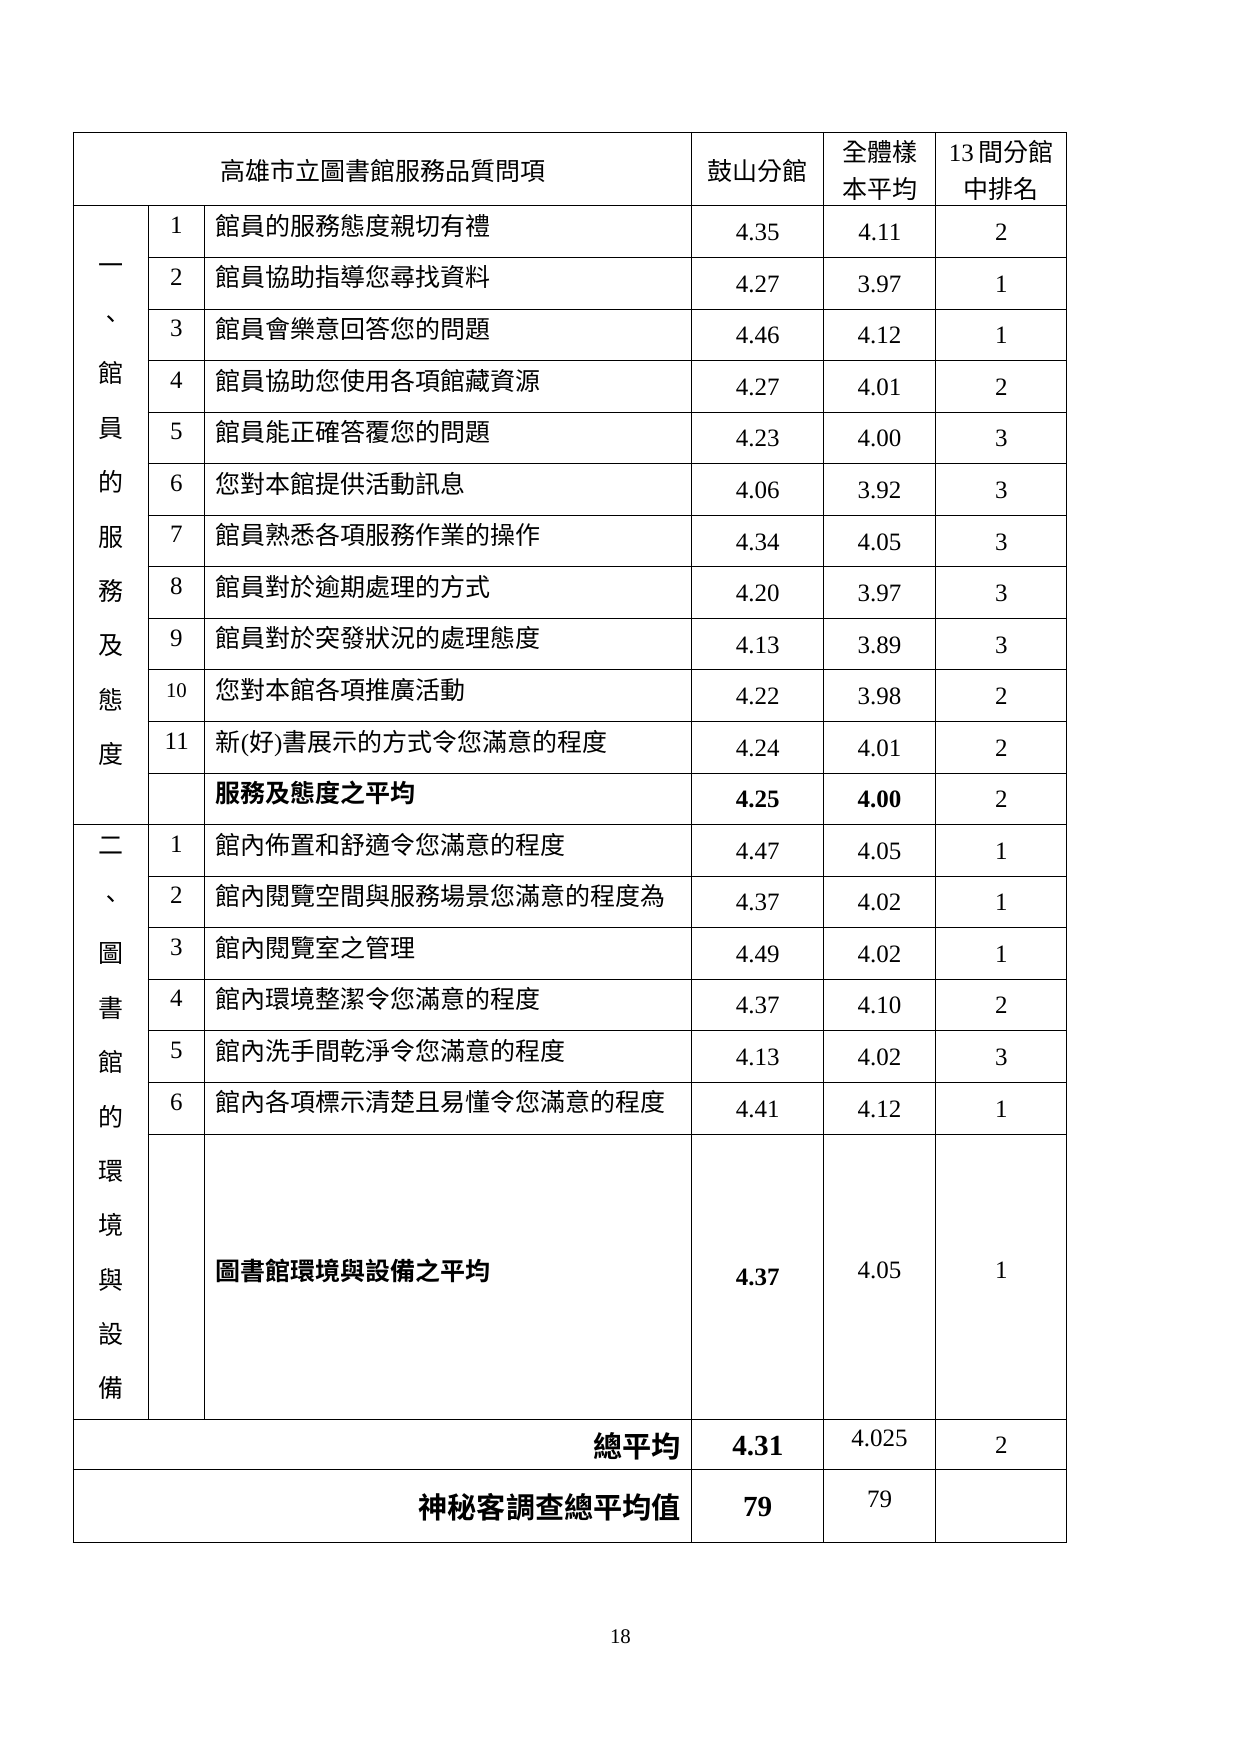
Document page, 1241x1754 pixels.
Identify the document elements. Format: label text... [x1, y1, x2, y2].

table_cell 8 [149, 567, 204, 618]
table_cell 館內環境整潔令您滿意的程度 [205, 980, 691, 1030]
table_cell 一、館員的服務及態度 [74, 206, 148, 824]
table_cell [149, 1135, 204, 1419]
table_cell 4.06 [692, 464, 823, 515]
table_cell 4.05 [824, 1135, 935, 1419]
table_cell 4.27 [692, 361, 823, 412]
table_cell 3 [936, 464, 1066, 515]
table_header 全體樣本平均 [824, 133, 935, 205]
table_cell 4.025 [824, 1420, 935, 1469]
table_cell 4.01 [824, 361, 935, 412]
table_cell 4.47 [692, 825, 823, 876]
table_cell [936, 1470, 1066, 1542]
table_cell 館員的服務態度親切有禮 [205, 206, 691, 257]
table_cell 2 [936, 1420, 1066, 1469]
table_cell 3.97 [824, 258, 935, 308]
table_cell 館員協助您使用各項館藏資源 [205, 361, 691, 412]
table_cell 1 [936, 258, 1066, 308]
table_cell 11 [149, 722, 204, 772]
table_cell 3.89 [824, 619, 935, 669]
table_cell 79 [824, 1470, 935, 1542]
table_cell 3 [936, 619, 1066, 669]
table_cell 4.31 [692, 1420, 823, 1469]
table_header 高雄市立圖書館服務品質問項 [74, 133, 691, 205]
table_cell 4.49 [692, 928, 823, 979]
table_cell 2 [936, 206, 1066, 257]
table_cell 6 [149, 464, 204, 515]
table_cell 4.22 [692, 670, 823, 721]
table_header 13間分館中排名 [936, 133, 1066, 205]
table_cell 4.41 [692, 1083, 823, 1133]
table_cell 3.97 [824, 567, 935, 618]
table_cell 79 [692, 1470, 823, 1542]
table_cell 4.20 [692, 567, 823, 618]
table_cell 4.25 [692, 774, 823, 824]
table_cell 5 [149, 1031, 204, 1082]
table_cell 4.10 [824, 980, 935, 1030]
table_cell 4.01 [824, 722, 935, 772]
table_cell 4.27 [692, 258, 823, 308]
table_cell 4.02 [824, 928, 935, 979]
table_cell 2 [936, 722, 1066, 772]
table_cell 新(好)書展示的方式令您滿意的程度 [205, 722, 691, 772]
table_cell 您對本館各項推廣活動 [205, 670, 691, 721]
table_cell 館員對於突發狀況的處理態度 [205, 619, 691, 669]
table_cell 2 [936, 670, 1066, 721]
table_cell 2 [149, 258, 204, 308]
table_cell 4.02 [824, 877, 935, 927]
table_cell 2 [936, 361, 1066, 412]
table_cell 4.12 [824, 1083, 935, 1133]
table_cell 1 [149, 825, 204, 876]
table_cell 3.98 [824, 670, 935, 721]
table_cell 4.02 [824, 1031, 935, 1082]
table_cell 3 [936, 567, 1066, 618]
table_cell 館員熟悉各項服務作業的操作 [205, 516, 691, 566]
table_cell 館內閱覽空間與服務場景您滿意的程度為 [205, 877, 691, 927]
table_cell 總平均 [74, 1420, 691, 1469]
table_cell 館內各項標示清楚且易懂令您滿意的程度 [205, 1083, 691, 1133]
table_cell 二、圖書館的環境與設備 [74, 825, 148, 1419]
table_cell 4.37 [692, 1135, 823, 1419]
table_cell 4.12 [824, 310, 935, 360]
table_cell 1 [149, 206, 204, 257]
table_cell 館內閱覽室之管理 [205, 928, 691, 979]
table_cell 圖書館環境與設備之平均 [205, 1135, 691, 1419]
table_cell 館內洗手間乾淨令您滿意的程度 [205, 1031, 691, 1082]
table_cell 3 [149, 310, 204, 360]
table_cell 2 [936, 980, 1066, 1030]
table_cell 7 [149, 516, 204, 566]
table_cell 5 [149, 413, 204, 463]
table_cell 館員會樂意回答您的問題 [205, 310, 691, 360]
table_header 鼓山分館 [692, 133, 823, 205]
table_cell 神秘客調查總平均值 [74, 1470, 691, 1542]
table_cell 館內佈置和舒適令您滿意的程度 [205, 825, 691, 876]
table_cell 4.13 [692, 1031, 823, 1082]
table_cell [149, 774, 204, 824]
table_cell 1 [936, 928, 1066, 979]
table_cell 4 [149, 361, 204, 412]
table_cell 4.11 [824, 206, 935, 257]
table_cell 6 [149, 1083, 204, 1133]
table_cell 館員協助指導您尋找資料 [205, 258, 691, 308]
table_cell 4.05 [824, 825, 935, 876]
table_cell 服務及態度之平均 [205, 774, 691, 824]
table_cell 4.13 [692, 619, 823, 669]
table_cell 3 [149, 928, 204, 979]
table_cell 4.46 [692, 310, 823, 360]
table_cell 3 [936, 413, 1066, 463]
table_cell 4.00 [824, 774, 935, 824]
table_cell 館員能正確答覆您的問題 [205, 413, 691, 463]
table_cell 4.34 [692, 516, 823, 566]
table_cell 9 [149, 619, 204, 669]
table_cell 1 [936, 877, 1066, 927]
table_cell 4 [149, 980, 204, 1030]
table_cell 1 [936, 1135, 1066, 1419]
table_cell 4.37 [692, 877, 823, 927]
table_cell 1 [936, 1083, 1066, 1133]
table_cell 1 [936, 310, 1066, 360]
table_cell 3 [936, 516, 1066, 566]
table_cell 4.35 [692, 206, 823, 257]
table_cell 4.37 [692, 980, 823, 1030]
table_cell 您對本館提供活動訊息 [205, 464, 691, 515]
table_cell 4.23 [692, 413, 823, 463]
table_cell 3 [936, 1031, 1066, 1082]
table_cell 2 [936, 774, 1066, 824]
table_cell 2 [149, 877, 204, 927]
table_cell 10 [149, 670, 204, 721]
table_cell 4.05 [824, 516, 935, 566]
table_cell 4.24 [692, 722, 823, 772]
table_cell 館員對於逾期處理的方式 [205, 567, 691, 618]
table_cell 4.00 [824, 413, 935, 463]
table_cell 3.92 [824, 464, 935, 515]
table_cell 1 [936, 825, 1066, 876]
